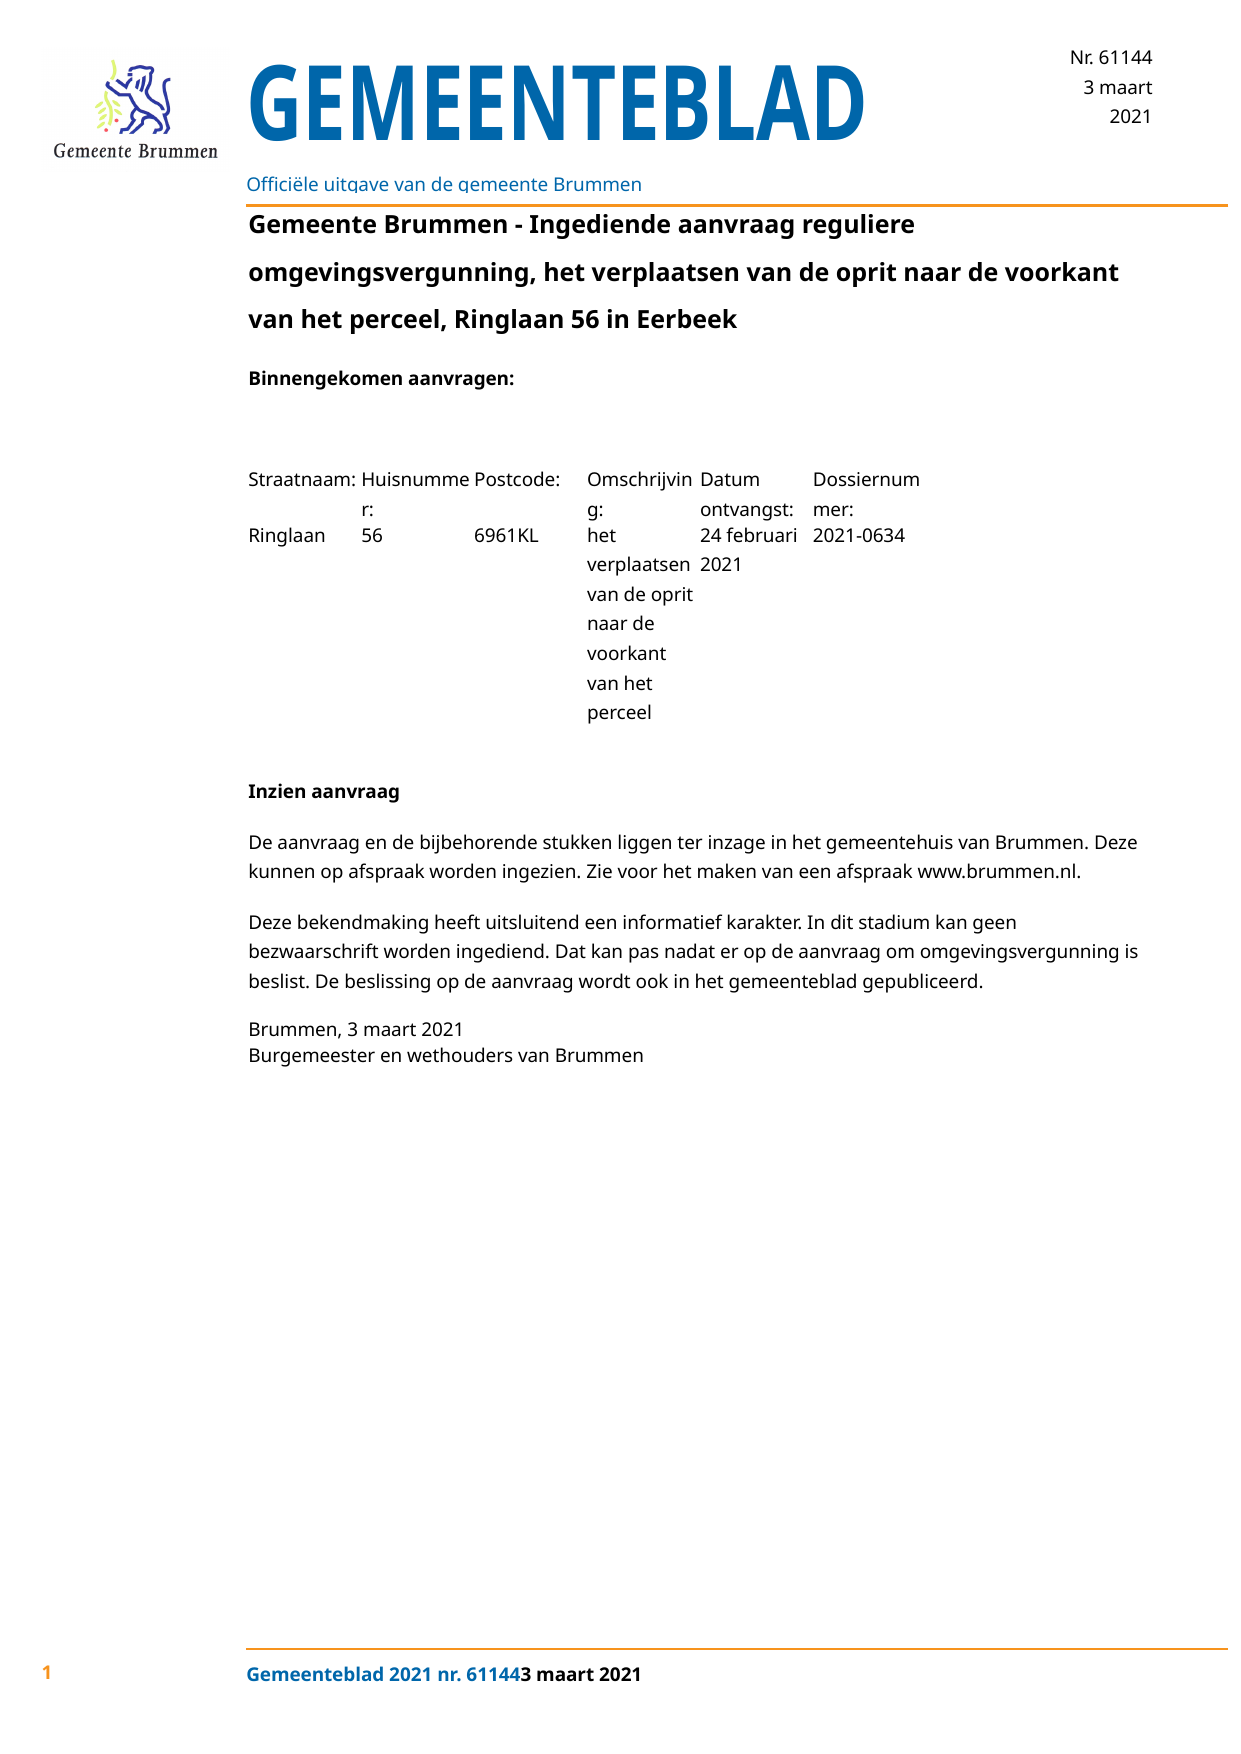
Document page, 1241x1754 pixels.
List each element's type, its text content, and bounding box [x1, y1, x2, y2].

table_cell [926, 522, 1038, 725]
table_cell 24 februari 2021 [700, 522, 813, 725]
table_header Huisnummer: [361, 466, 474, 522]
text Inzien aanvraag [248, 779, 1152, 804]
table_header [1039, 466, 1152, 522]
table_header Dossiernummer: [813, 466, 926, 522]
table_header Omschrijving: [587, 466, 700, 522]
table_header Postcode: [474, 466, 587, 522]
table_header Datum ontvangst: [700, 466, 813, 522]
text Binnengekomen aanvragen: [248, 366, 1152, 391]
table_cell 2021-0634 [813, 522, 926, 725]
table_cell Ringlaan [248, 522, 361, 725]
text Deze bekendmaking heeft uitsluitend een informatief karakter. In dit stadium kan geen bezwaarschrift worden ingediend. Dat kan pas nadat er op de aanvraag om omgevingsvergunning is beslist. De beslissing op de aanvraag wordt ook in het gemeenteblad gepubliceerd. [248, 909, 1152, 994]
table_header [926, 466, 1038, 522]
table_cell 6961KL [474, 522, 587, 725]
text Burgemeester en wethouders van Brummen [248, 1042, 1152, 1067]
text Brummen, 3 maart 2021 [248, 1016, 1152, 1042]
table_header Straatnaam: [248, 466, 361, 522]
table_cell [1039, 522, 1152, 725]
table_cell 56 [361, 522, 474, 725]
text Gemeente Brummen - Ingediende aanvraag reguliere omgevingsvergunning, het verplaatsen van de oprit naar de voorkant van het perceel, Ringlaan 56 in Eerbeek [248, 207, 1152, 336]
text De aanvraag en de bijbehorende stukken liggen ter inzage in het gemeentehuis van Brummen. Deze kunnen op afspraak worden ingezien. Zie voor het maken van een afspraak www.brummen.nl. [248, 829, 1152, 884]
picture [41, 47, 231, 172]
table_cell het verplaatsen van de oprit naar de voorkant van het perceel [587, 522, 700, 725]
